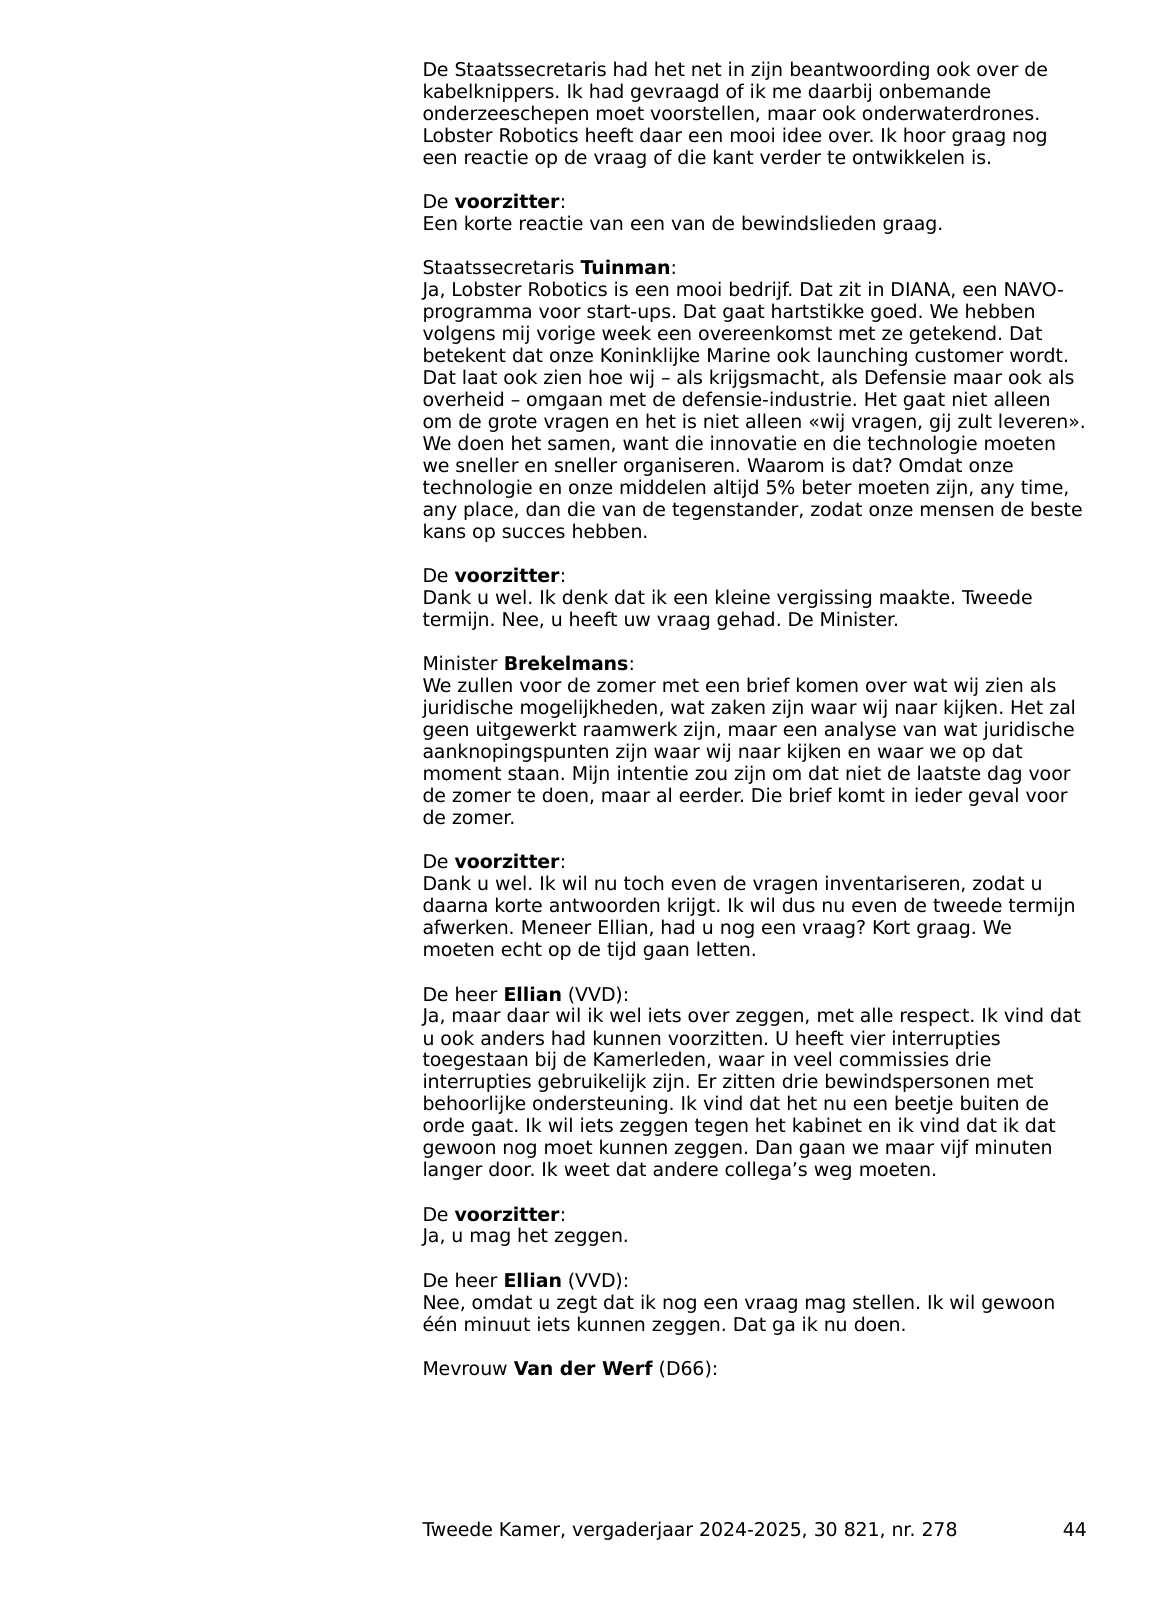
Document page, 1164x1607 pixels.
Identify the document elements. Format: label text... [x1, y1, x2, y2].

text We zullen voor de zomer met een brief komen over wat wij zien als juridische mogelijkheden, wat zaken zijn waar wij naar kijken. Het zal geen uitgewerkt raamwerk zijn, maar een analyse van wat juridische aanknopingspunten zijn waar wij naar kijken en waar we op dat moment staan. Mijn intentie zou zijn om dat niet de laatste dag voor de zomer te doen, maar al eerder. Die brief komt in ieder geval voor de zomer. [422, 675, 1087, 829]
text Een korte reactie van een van de bewindslieden graag. [422, 213, 1087, 235]
text Dank u wel. Ik denk dat ik een kleine vergissing maakte. Tweede termijn. Nee, u heeft uw vraag gehad. De Minister. [422, 587, 1087, 631]
text Ja, Lobster Robotics is een mooi bedrijf. Dat zit in DIANA, een NAVO-programma voor start-ups. Dat gaat hartstikke goed. We hebben volgens mij vorige week een overeenkomst met ze getekend. Dat betekent dat onze Koninklijke Marine ook launching customer wordt. Dat laat ook zien hoe wij – als krijgsmacht, als Defensie maar ook als overheid – omgaan met de defensie-industrie. Het gaat niet alleen om de grote vragen en het is niet alleen «wij vragen, gij zult leveren». We doen het samen, want die innovatie en die technologie moeten we sneller en sneller organiseren. Waarom is dat? Omdat onze technologie en onze middelen altijd 5% beter moeten zijn, any time, any place, dan die van de tegenstander, zodat onze mensen de beste kans op succes hebben. [422, 279, 1087, 543]
text Staatssecretaris Tuinman: [422, 257, 1087, 279]
text Mevrouw Van der Werf (D66): [422, 1358, 1087, 1380]
text Ja, maar daar wil ik wel iets over zeggen, met alle respect. Ik vind dat u ook anders had kunnen voorzitten. U heeft vier interrupties toegestaan bij de Kamerleden, waar in veel commissies drie interrupties gebruikelijk zijn. Er zitten drie bewindspersonen met behoorlijke ondersteuning. Ik vind dat het nu een beetje buiten de orde gaat. Ik wil iets zeggen tegen het kabinet en ik vind dat ik dat gewoon nog moet kunnen zeggen. Dan gaan we maar vijf minuten langer door. Ik weet dat andere collega’s weg moeten. [422, 1005, 1087, 1181]
text De voorzitter: [422, 1203, 1087, 1225]
text De Staatssecretaris had het net in zijn beantwoording ook over de kabelknippers. Ik had gevraagd of ik me daarbij onbemande onderzeeschepen moet voorstellen, maar ook onderwaterdrones. Lobster Robotics heeft daar een mooi idee over. Ik hoor graag nog een reactie op de vraag of die kant verder te ontwikkelen is. [422, 59, 1087, 169]
text De heer Ellian (VVD): [422, 1269, 1087, 1292]
text De voorzitter: [422, 191, 1087, 213]
text Dank u wel. Ik wil nu toch even de vragen inventariseren, zodat u daarna korte antwoorden krijgt. Ik wil dus nu even de tweede termijn afwerken. Meneer Ellian, had u nog een vraag? Kort graag. We moeten echt op de tijd gaan letten. [422, 873, 1087, 961]
text De heer Ellian (VVD): [422, 983, 1087, 1005]
text Ja, u mag het zeggen. [422, 1225, 1087, 1247]
text Nee, omdat u zegt dat ik nog een vraag mag stellen. Ik wil gewoon één minuut iets kunnen zeggen. Dat ga ik nu doen. [422, 1292, 1087, 1336]
text Minister Brekelmans: [422, 653, 1087, 675]
text De voorzitter: [422, 565, 1087, 587]
text De voorzitter: [422, 851, 1087, 873]
